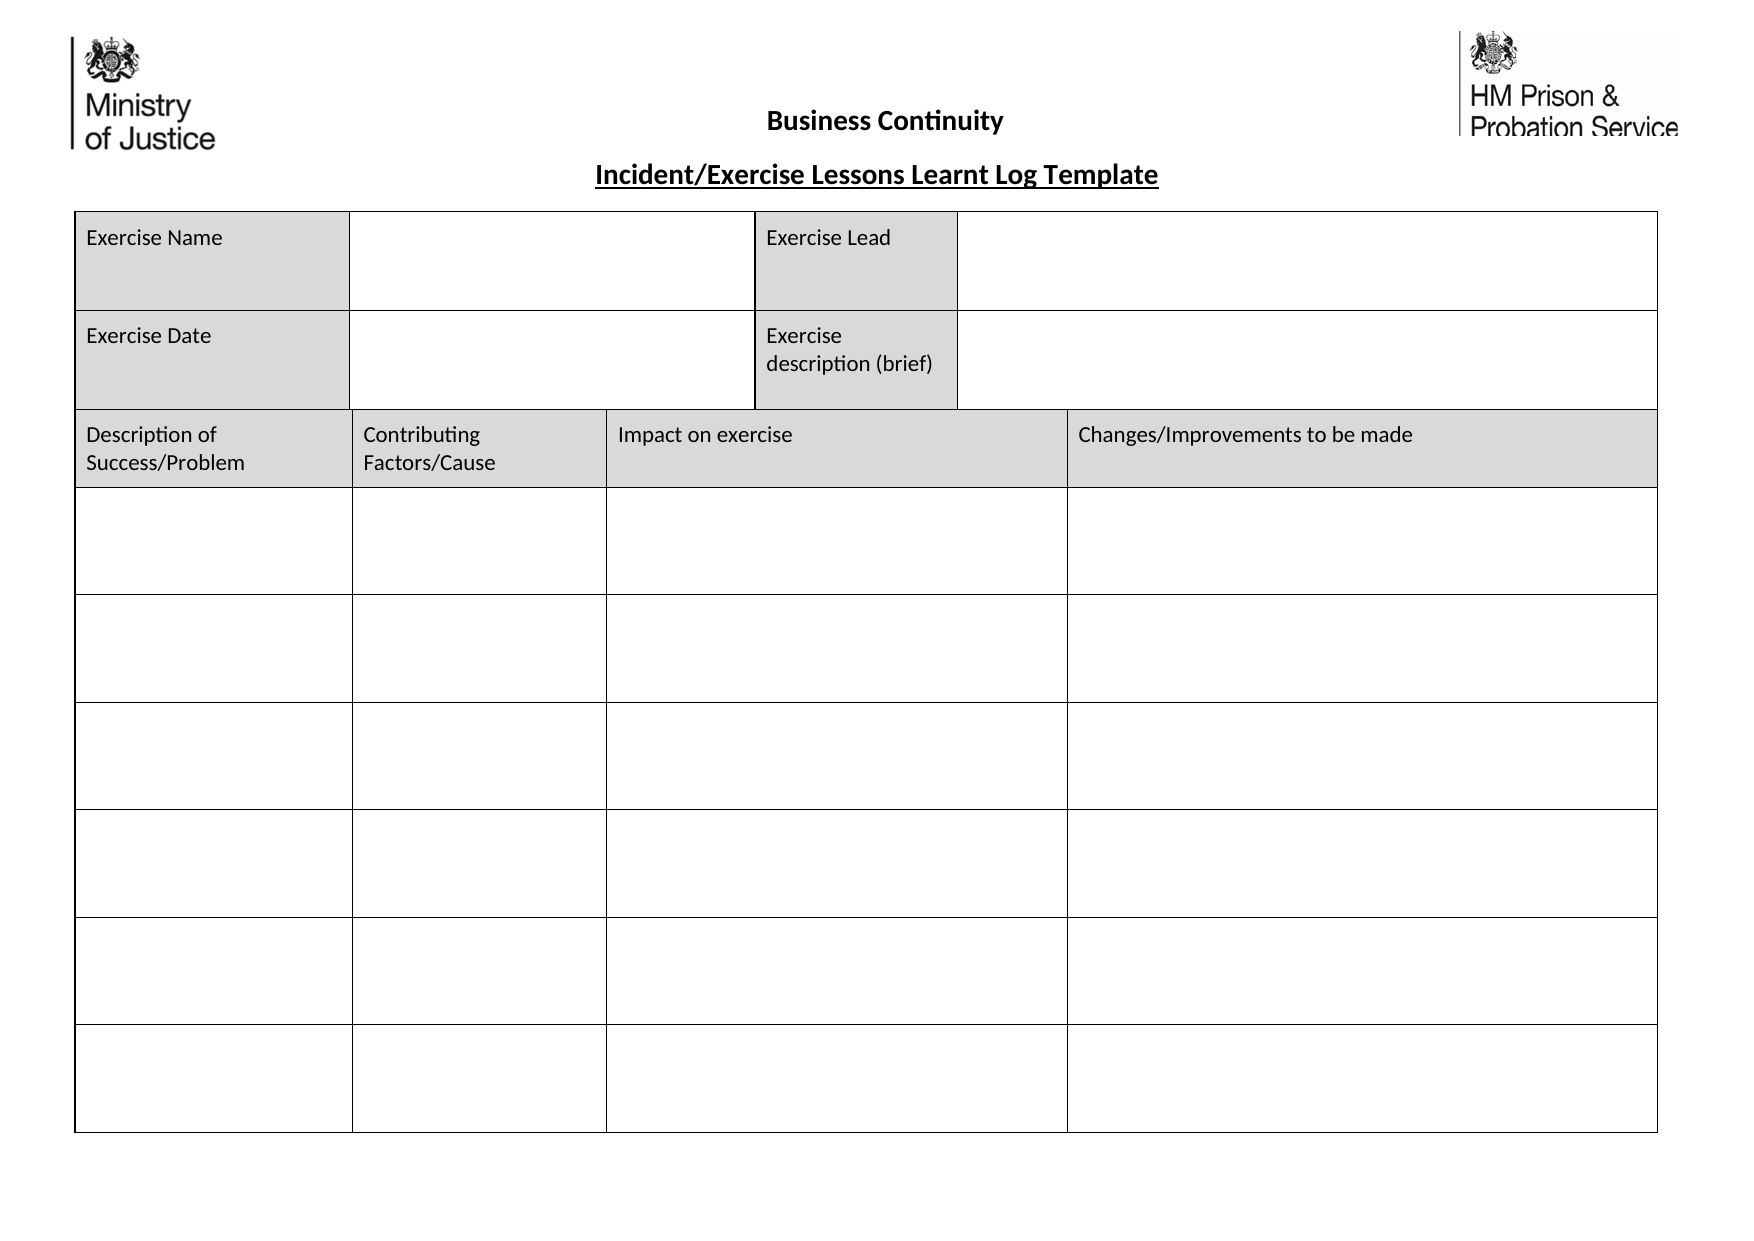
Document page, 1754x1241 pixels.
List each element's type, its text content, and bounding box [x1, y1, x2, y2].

table_cell Exercise description (brief) [756, 311, 957, 409]
text Business Continuity [239, 102, 1679, 137]
table_cell [607, 488, 1067, 594]
table_header Exercise Lead [756, 212, 957, 310]
table_cell [958, 311, 1657, 409]
table_cell [1068, 703, 1657, 809]
table_header [958, 212, 1657, 310]
table_cell [76, 703, 352, 809]
table_cell [1068, 488, 1657, 594]
table_cell [350, 311, 754, 409]
table_cell Impact on exercise [607, 410, 1067, 487]
table_cell [1068, 810, 1657, 917]
table_cell Description of Success/Problem [76, 410, 352, 487]
table_cell [353, 1025, 606, 1132]
table_cell [76, 595, 352, 702]
table_cell Exercise Date [76, 311, 349, 409]
table_cell [76, 810, 352, 917]
table_cell Changes/Improvements to be made [1068, 410, 1657, 487]
table_cell [353, 810, 606, 917]
table_cell [1068, 918, 1657, 1024]
table_header Exercise Name [76, 212, 349, 310]
table_cell [607, 810, 1067, 917]
table_header [350, 212, 754, 310]
table_cell [353, 595, 606, 702]
table_cell [76, 1025, 352, 1132]
table_cell [607, 703, 1067, 809]
text Incident/Exercise Lessons Learnt Log Template [75, 156, 1679, 192]
table_cell [1068, 595, 1657, 702]
table_cell [353, 703, 606, 809]
table_cell [1068, 1025, 1657, 1132]
table_cell [353, 488, 606, 594]
table_cell [607, 1025, 1067, 1132]
table_cell [76, 918, 352, 1024]
table_cell [353, 918, 606, 1024]
table_cell [607, 595, 1067, 702]
table_cell [607, 918, 1067, 1024]
table_cell Contributing Factors/Cause [353, 410, 606, 487]
table_cell [76, 488, 352, 594]
